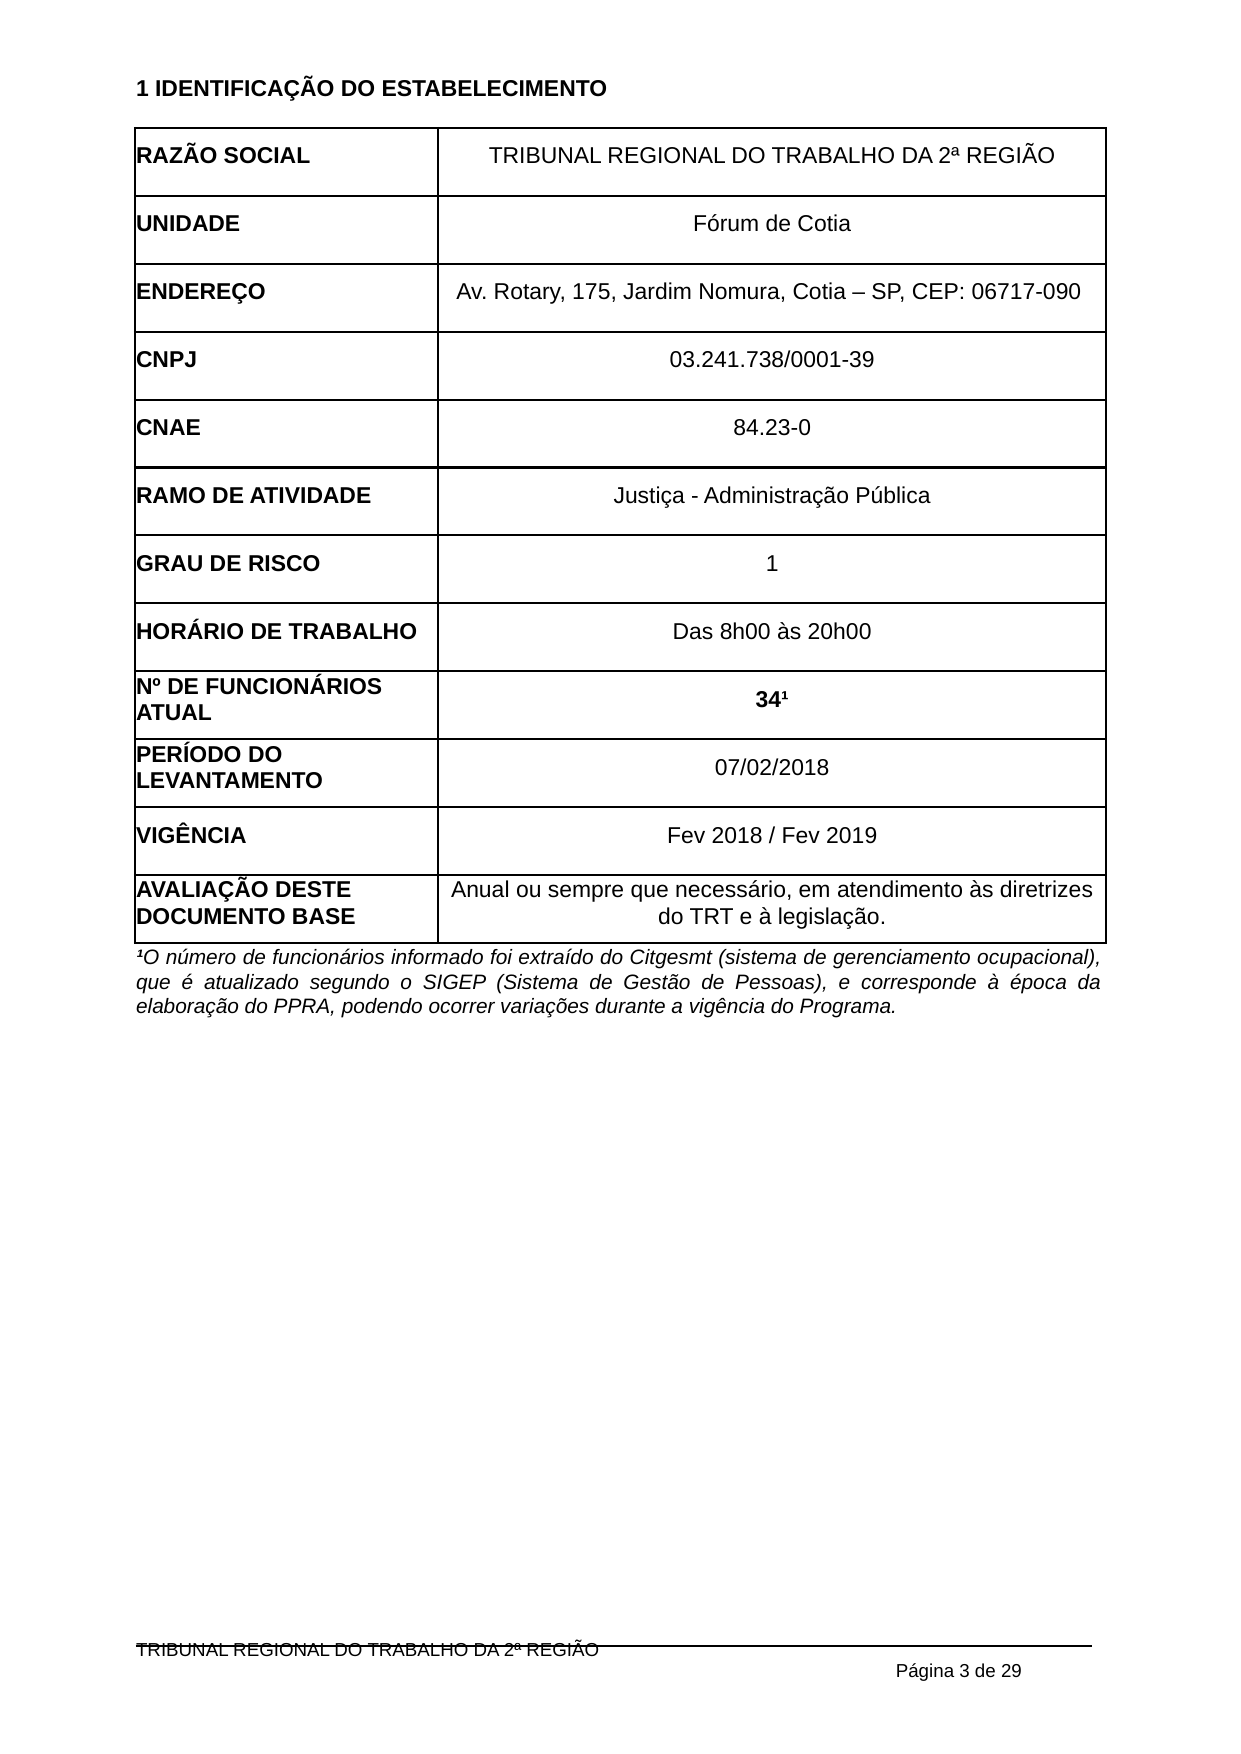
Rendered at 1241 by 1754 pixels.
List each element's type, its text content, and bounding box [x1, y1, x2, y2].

table_cell 03.241.738/0001-39 [439, 333, 1105, 398]
table_cell 34¹ [439, 672, 1105, 738]
table_cell Av. Rotary, 175, Jardim Nomura, Cotia – SP, CEP: 06717-090 [439, 265, 1105, 331]
table_cell CNPJ [136, 333, 437, 398]
table_cell 1 [439, 536, 1105, 602]
table_cell RAMO DE ATIVIDADE [136, 469, 437, 534]
table_cell UNIDADE [136, 197, 437, 263]
table_cell Nº DE FUNCIONÁRIOS ATUAL [136, 672, 437, 738]
table_cell AVALIAÇÃO DESTE DOCUMENTO BASE [136, 876, 437, 942]
table_cell Fórum de Cotia [439, 197, 1105, 263]
table_header RAZÃO SOCIAL [136, 129, 437, 195]
table_cell Justiça - Administração Pública [439, 469, 1105, 534]
table_cell VIGÊNCIA [136, 808, 437, 874]
table_cell 84.23-0 [439, 401, 1105, 466]
table_cell Anual ou sempre que necessário, em atendimento às diretrizes do TRT e à legislação. [439, 876, 1105, 942]
table_header TRIBUNAL REGIONAL DO TRABALHO DA 2ª REGIÃO [439, 129, 1105, 195]
text 1 IDENTIFICAÇÃO DO ESTABELECIMENTO [136, 75, 1104, 101]
table_cell ENDEREÇO [136, 265, 437, 331]
table_cell HORÁRIO DE TRABALHO [136, 604, 437, 670]
text ¹O número de funcionários informado foi extraído do Citgesmt (sistema de gerenciamento ocupacional), que é atualizado segundo o SIGEP (Sistema de Gestão de Pessoas), e corresponde à época da elaboração do PPRA, podendo ocorrer variações durante a vigência do Programa. [136, 944, 1104, 1018]
table_cell PERÍODO DO LEVANTAMENTO [136, 740, 437, 806]
table_cell Fev 2018 / Fev 2019 [439, 808, 1105, 874]
table_cell 07/02/2018 [439, 740, 1105, 806]
table_cell CNAE [136, 401, 437, 466]
table_cell Das 8h00 às 20h00 [439, 604, 1105, 670]
table_cell GRAU DE RISCO [136, 536, 437, 602]
